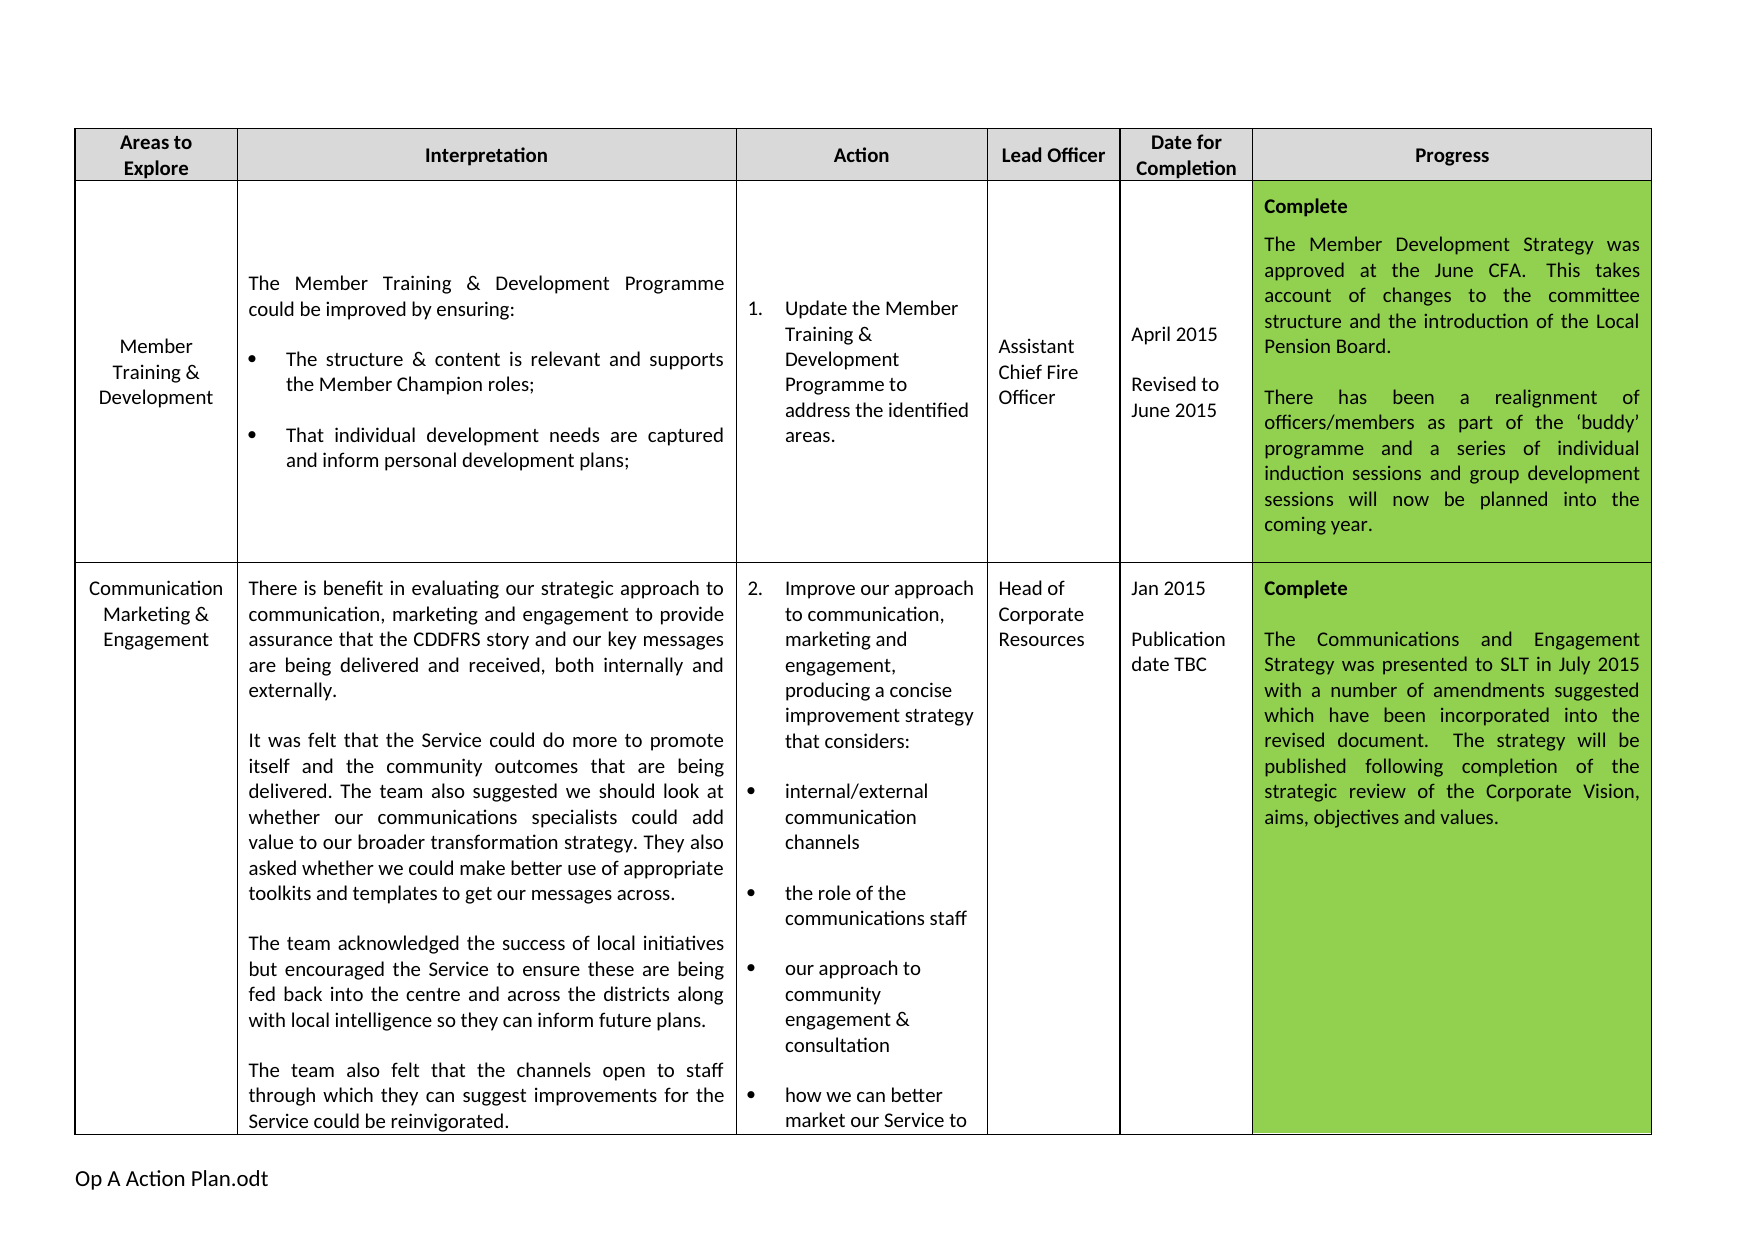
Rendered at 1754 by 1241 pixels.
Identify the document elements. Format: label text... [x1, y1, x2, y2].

table_cell The Member Training & Development Programme could be improved by ensuring: The structure & content is relevant and supports the Member Champion roles; That individual development needs are captured and inform personal development plans; [238, 181, 736, 562]
table_header Action [737, 129, 987, 180]
table_cell There is benefit in evaluating our strategic approach to communication, marketing and engagement to provide assurance that the CDDFRS story and our key messages are being delivered and received, both internally and externally. It was felt that the Service could do more to promote itself and the community outcomes that are being delivered. The team also suggested we should look at whether our communications specialists could add value to our broader transformation strategy. They also asked whether we could make better use of appropriate toolkits and templates to get our messages across. The team acknowledged the success of local initiatives but encouraged the Service to ensure these are being fed back into the centre and across the districts along with local intelligence so they can inform future plans. The team also felt that the channels open to staff through which they can suggest improvements for the Service could be reinvigorated. [238, 563, 736, 1133]
table_cell Assistant Chief Fire Officer [988, 181, 1119, 562]
table_cell Improve our approach to communication, marketing and engagement, producing a concise improvement strategy that considers: internal/external communication channels the role of the communications staff our approach to community engagement & consultation how we can better market our Service to our partners staff suggestion schemes [737, 563, 987, 1133]
table_header Areas to Explore [76, 129, 237, 180]
table_cell Jan 2015 Publication date TBC [1121, 563, 1252, 1133]
table_cell April 2015 Revised to June 2015 [1121, 181, 1252, 562]
table_header Date for Completion [1121, 129, 1252, 180]
table_cell Complete The Communications and Engagement Strategy was presented to SLT in July 2015 with a number of amendments suggested which have been incorporated into the revised document. The strategy will be published following completion of the strategic review of the Corporate Vision, aims, objectives and values. [1253, 563, 1651, 1133]
table_cell Communication Marketing & Engagement [76, 563, 237, 1133]
table_cell Update the Member Training & Development Programme to address the identified areas. [737, 181, 987, 562]
table_cell Head of Corporate Resources [988, 563, 1119, 1133]
table_header Interpretation [238, 129, 736, 180]
table_header Progress [1253, 129, 1651, 180]
table_header Lead Officer [988, 129, 1119, 180]
table_cell Complete The Member Development Strategy was approved at the June CFA. This takes account of changes to the committee structure and the introduction of the Local Pension Board. There has been a realignment of officers/members as part of the ‘buddy’ programme and a series of individual induction sessions and group development sessions will now be planned into the coming year. [1253, 181, 1651, 562]
table_cell Member Training & Development [76, 181, 237, 562]
